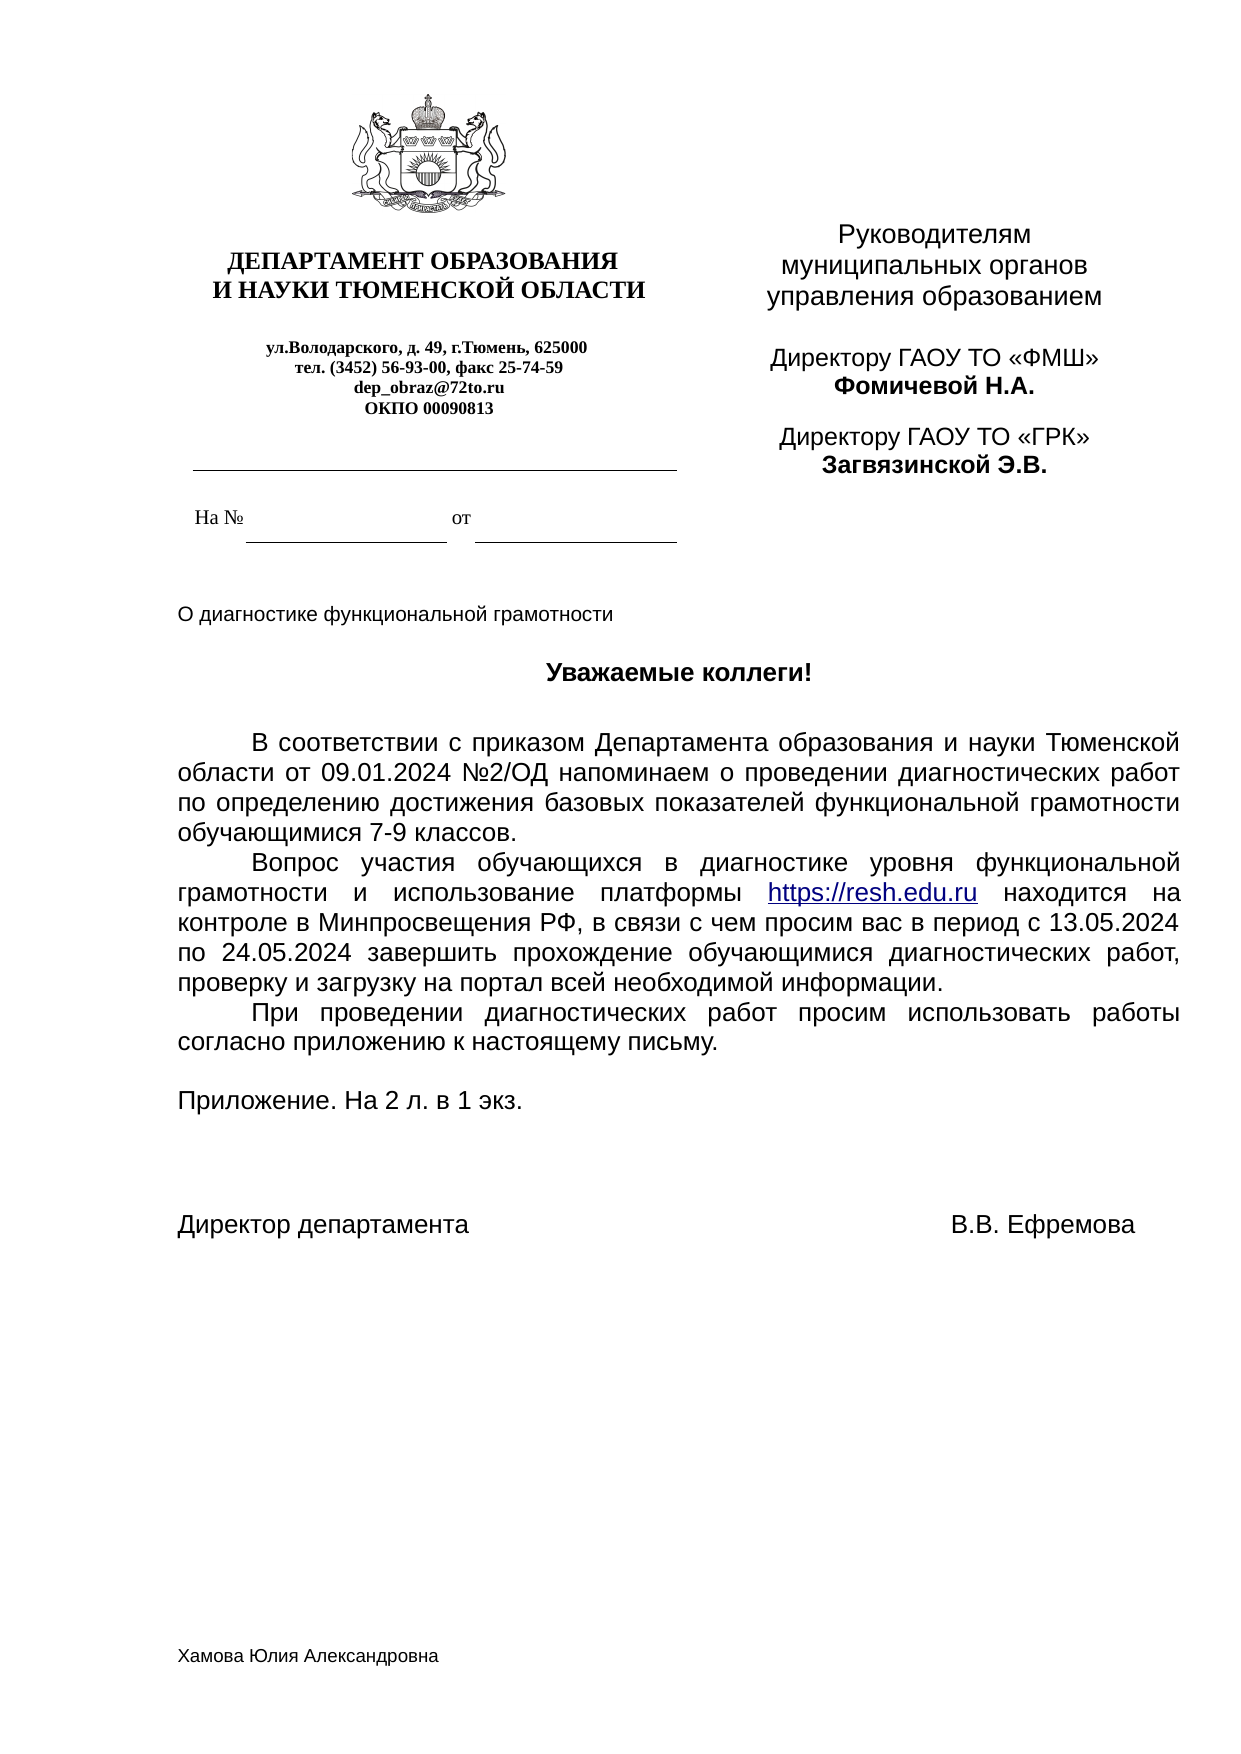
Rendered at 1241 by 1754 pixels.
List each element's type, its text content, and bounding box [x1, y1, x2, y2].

table_header [677, 94, 1192, 218]
table_cell ДЕПАРТАМЕНТ ОБРАЗОВАНИЯ И НАУКИ ТЮМЕНСКОЙ ОБЛАСТИ ул.Володарского, д. 49, г.Тюмень, 625000 тел. (3452) 56-93-00, факс 25-74-59 dep_obraz@72to.ru ОКПО 00090813 [181, 218, 677, 602]
table_header [181, 94, 677, 218]
text О диагностике функциональной грамотности [177, 602, 1181, 626]
text Хамова Юлия Александровна [177, 1645, 1181, 1666]
text Директор департамента <SED-SIGN> В.В. Ефремова [177, 1209, 1181, 1239]
text Приложение. На 2 л. в 1 экз. [177, 1085, 1181, 1115]
table_cell Руководителям муниципальных органов управления образованием Директору ГАОУ ТО «ФМШ» Фомичевой Н.А. Директору ГАОУ ТО «ГРК» Загвязинской Э.В. [677, 218, 1192, 602]
text В соответствии с приказом Департамента образования и науки Тюменской области от 09.01.2024 №2/ОД напоминаем о проведении диагностических работ по определению достижения базовых показателей функциональной грамотности обучающимися 7-9 классов. [177, 727, 1181, 847]
table_header от [447, 502, 475, 541]
table_header [475, 502, 677, 541]
text При проведении диагностических работ просим использовать работы согласно приложению к настоящему письму. [177, 997, 1181, 1056]
table_header [246, 502, 447, 541]
text Вопрос участия обучающихся в диагностике уровня функциональной грамотности и использование платформы https://resh.edu.ru находится на контроле в Минпросвещения РФ, в связи с чем просим вас в период с 13.05.2024 по 24.05.2024 завершить прохождение обучающимися диагностических работ, проверку и загрузку на портал всей необходимой информации. [177, 847, 1181, 997]
table_header На № [193, 502, 246, 541]
table_header <SED-DATE-NUM> [193, 438, 677, 470]
text Уважаемые коллеги! [177, 657, 1181, 687]
picture [351, 94, 506, 213]
